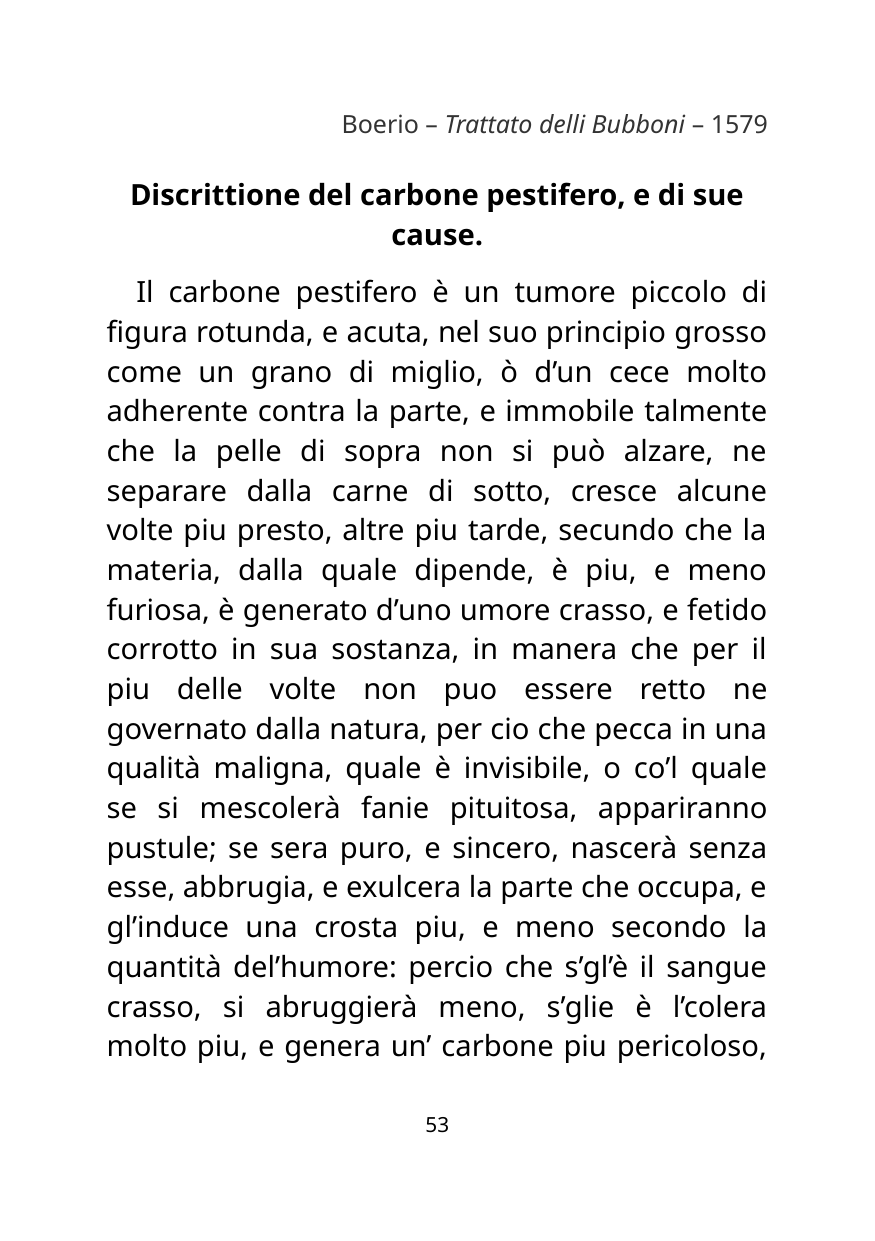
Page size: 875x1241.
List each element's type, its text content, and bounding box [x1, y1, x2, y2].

text Il carbone pestifero è un tumore piccolo di figura rotunda, e acuta, nel suo principio grosso come un grano di miglio, ò d’un cece molto adherente contra la parte, e immobile talmente che la pelle di sopra non si può alzare, ne separare dalla carne di sotto, cresce alcune volte piu presto, altre piu tarde, secundo che la materia, dalla quale dipende, è piu, e meno furiosa, è generato d’uno umore crasso, e fetido corrotto in sua sostanza, in manera che per il piu delle volte non puo essere retto ne governato dalla natura, per cio che pecca in una qualità maligna, quale è invisibile, o co’l quale se si mescolerà fanie pituitosa, appariranno pustule; se sera puro, e sincero, nascerà senza esse, abbrugia, e exulcera la parte che occupa, e gl’induce una crosta piu, e meno secondo la quantità del’humore: percio che s’gl’è il sangue crasso, si abruggierà meno, s’glie è l’colera molto piu, e genera un’ carbone piu pericoloso, [106, 271, 768, 1065]
text Discrittione del carbone pestifero, e di sue cause. [106, 174, 768, 254]
